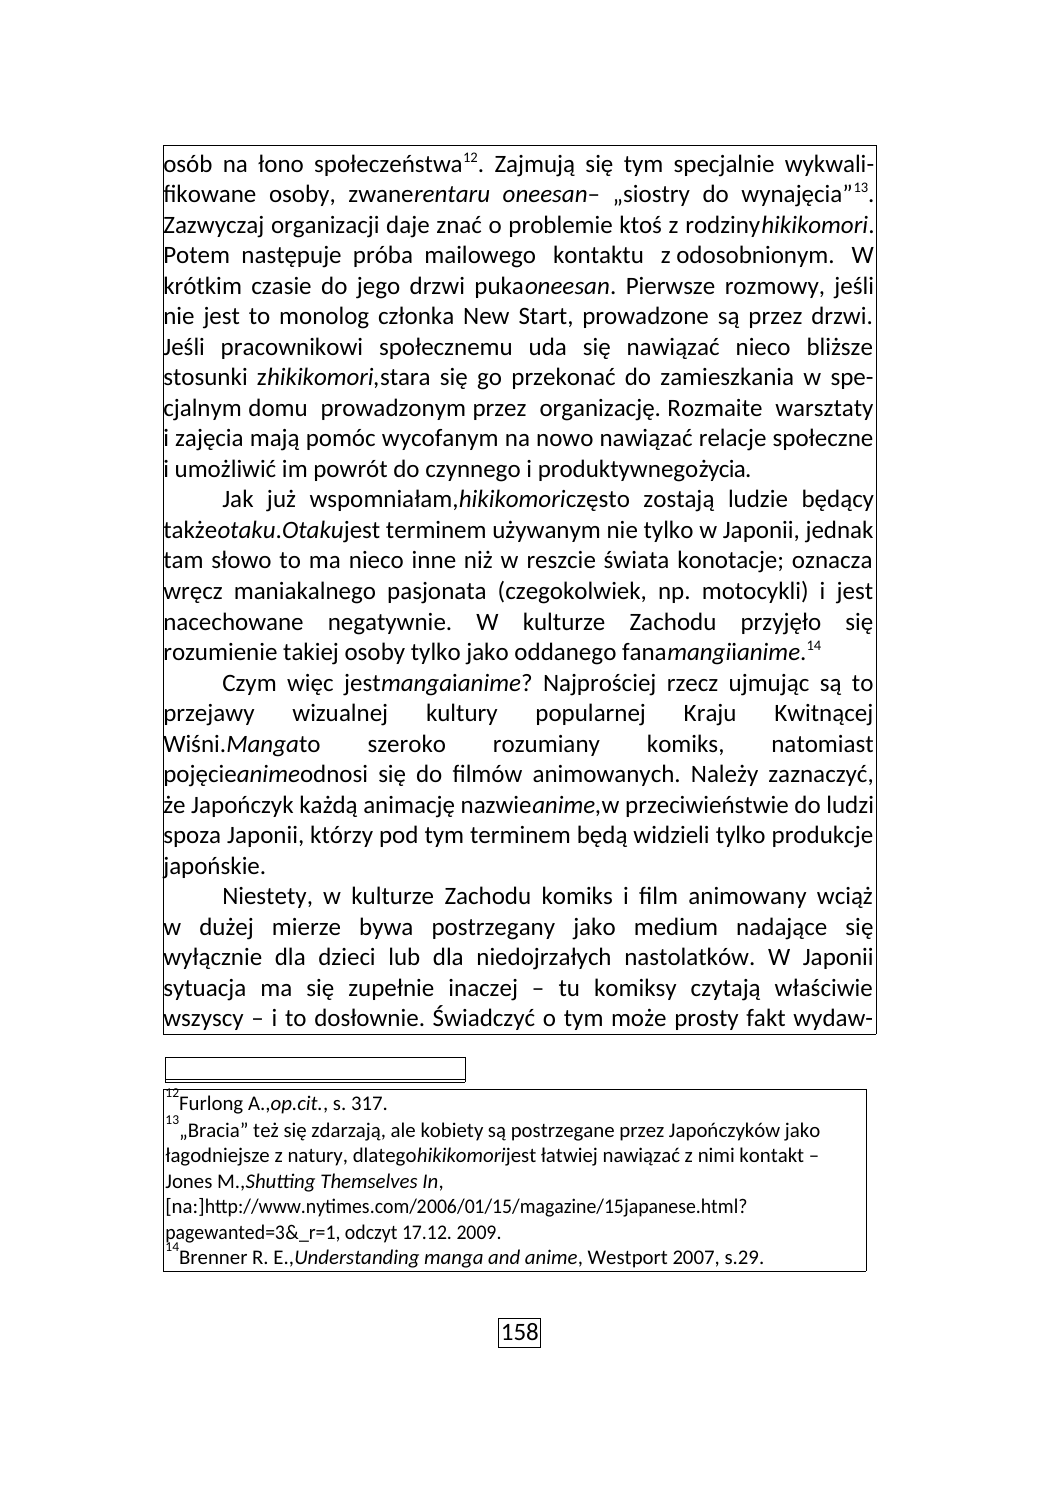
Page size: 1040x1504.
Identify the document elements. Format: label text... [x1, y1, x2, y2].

text Jak już wspomniałam,hikikomoriczęsto zostają ludzie będący takżeotaku.Otakujest terminem używanym nie tylko w Japonii, jednak tam słowo to ma nieco inne niż w reszcie świata konotacje; oznacza wręcz maniakalnego pasjonata (czegokolwiek, np. motocykli) i jest nacechowane negatywnie. W kulturze Zachodu przyjęło się rozumienie takiej osoby tylko jako oddanego fanamangiianime.14 [164, 483, 874, 667]
text Niestety, w kulturze Zachodu komiks i film animowany wciąż w dużej mierze bywa postrzegany jako medium nadające się wyłącznie dla dzieci lub dla niedojrzałych nastolatków. W Japonii sytuacja ma się zupełnie inaczej – tu komiksy czytają właściwie wszyscy – i to dosłownie. Świadczyć o tym może prosty fakt wydaw- niczy–nakażdetrzyksiążkipublikowanewJaponii,jednajest [164, 880, 874, 1034]
text łagodniejsze z natury, dlategohikikomorijest łatwiej nawiązać z nimi kontakt – Jones M.,Shutting Themselves In, [na:]http://www.nytimes.com/2006/01/15/magazine/15japanese.html?pagewanted=3&_r=1, odczyt 17.12. 2009. [165, 1143, 866, 1244]
text 158 [501, 1319, 540, 1346]
text Czym więc jestmangaianime? Najprościej rzecz ujmując są to przejawy wizualnej kultury popularnej Kraju Kwitnącej Wiśni.Mangato szeroko rozumiany komiks, natomiast pojęcieanimeodnosi się do filmów animowanych. Należy zaznaczyć, że Japończyk każdą animację nazwieanime,w przeciwieństwie do ludzi spoza Japonii, którzy pod tym terminem będą widzieli tylko produkcje japońskie. [164, 667, 874, 880]
text 13„Bracia” też się zdarzają, ale kobiety są postrzegane przez Japończyków jako [165, 1115, 866, 1143]
text 12Furlong A.,op.cit., s. 317. [165, 1090, 866, 1115]
text osób na łono społeczeństwa12. Zajmują się tym specjalnie wykwali- fikowane osoby, zwanerentaru oneesan– „siostry do wynajęcia”13. Zazwyczaj organizacji daje znać o problemie ktoś z rodzinyhikikomori. Potem następuje próba mailowego kontaktu z odosobnionym. W krótkim czasie do jego drzwi pukaoneesan. Pierwsze rozmowy, jeśli nie jest to monolog członka New Start, prowadzone są przez drzwi. Jeśli pracownikowi społecznemu uda się nawiązać nieco bliższe stosunki zhikikomori,stara się go przekonać do zamieszkania w spe- cjalnym domu prowadzonym przez organizację. Rozmaite warsztaty i zajęcia mają pomóc wycofanym na nowo nawiązać relacje społeczne i umożliwić im powrót do czynnego i produktywnegożycia. [164, 148, 874, 483]
text 14Brenner R. E.,Understanding manga and anime, Westport 2007, s.29. [165, 1244, 866, 1269]
